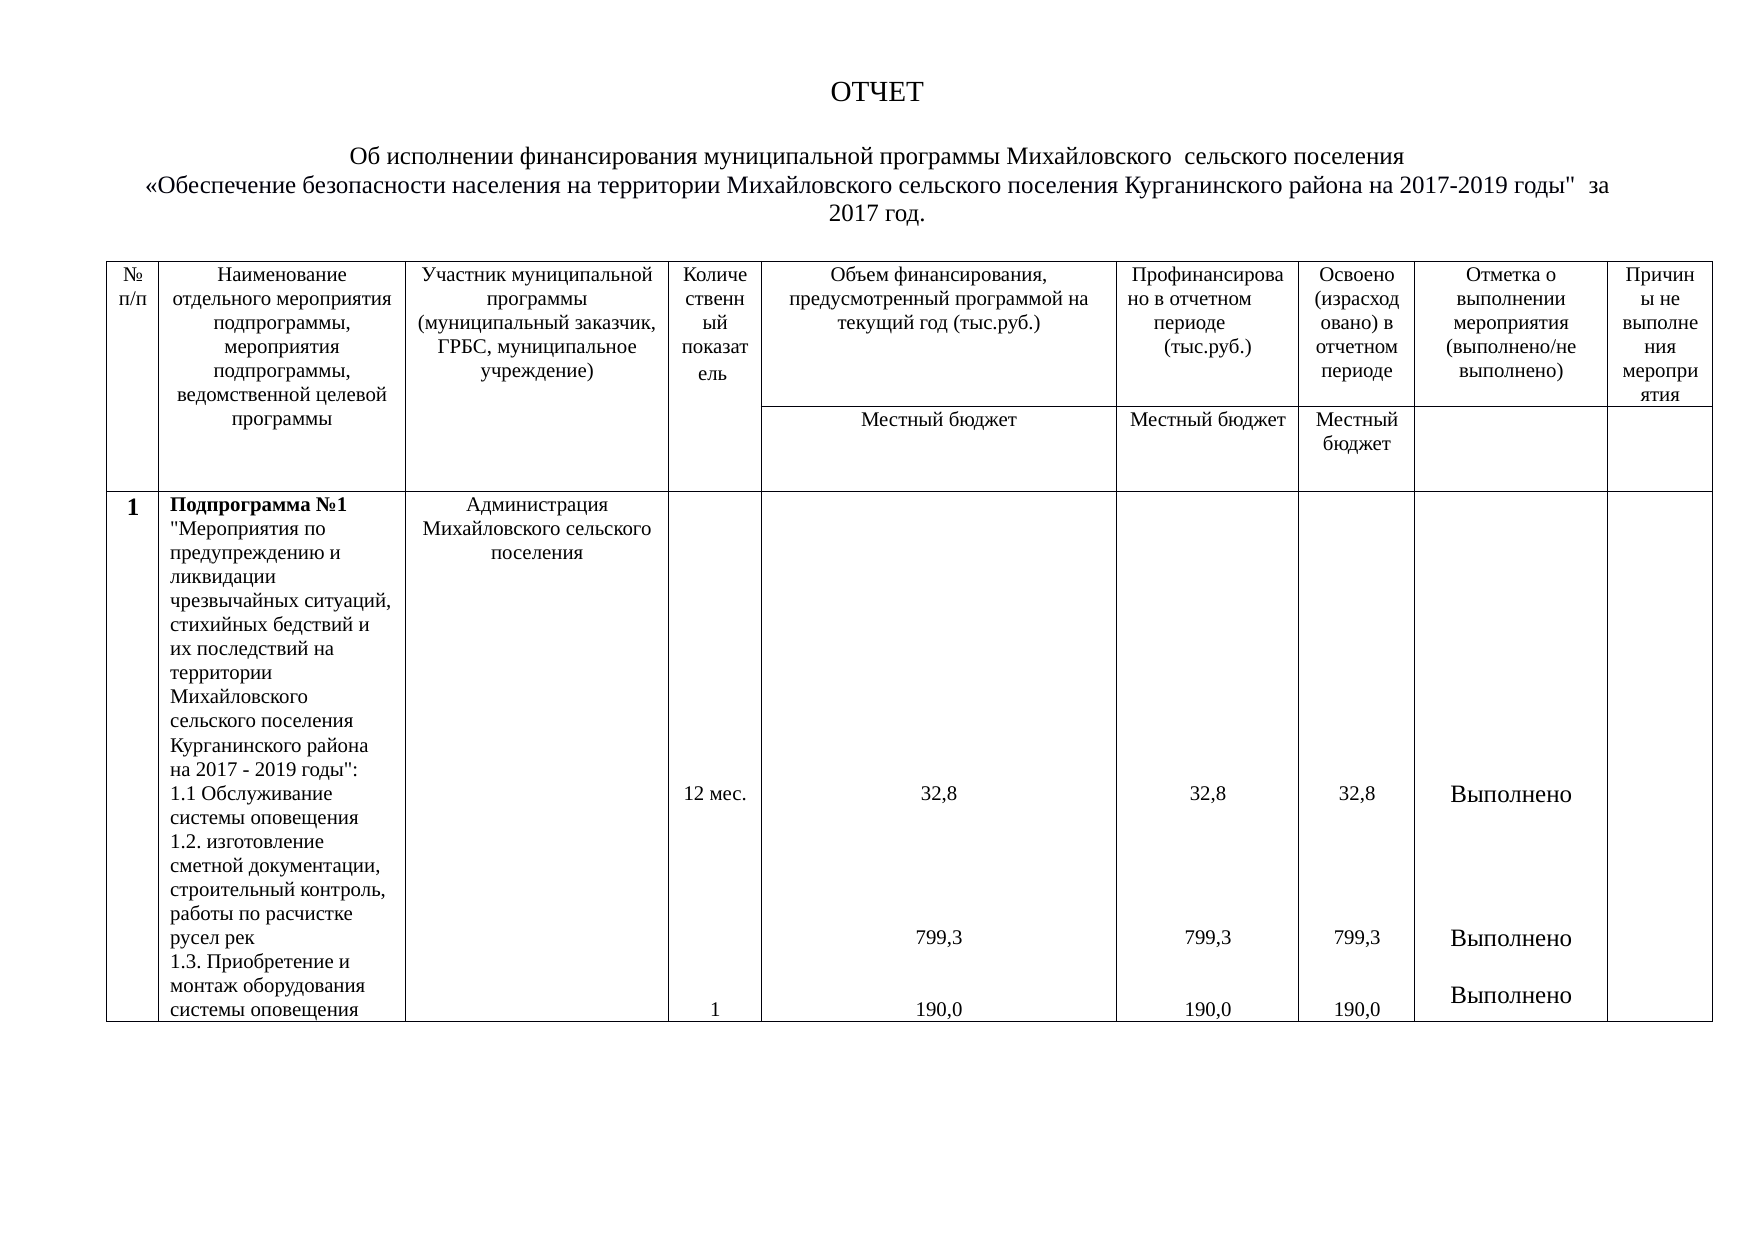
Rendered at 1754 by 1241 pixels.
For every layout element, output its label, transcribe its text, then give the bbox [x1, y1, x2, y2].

table_cell [1608, 492, 1712, 1021]
table_cell Администрация Михайловского сельского поселения [406, 492, 668, 1021]
table_cell Местный бюджет [762, 407, 1116, 491]
table_header Профинансировано в отчетном периоде (тыс.руб.) [1117, 262, 1298, 406]
table_cell 32,8 799,3 190,0 [1299, 492, 1414, 1021]
text ОТЧЕТ [118, 74, 1636, 107]
table_cell 12 мес. 1 [669, 492, 761, 1021]
table_header Причины не выполнения мероприятия [1608, 262, 1712, 406]
table_header Участник муниципальной программы (муниципальный заказчик, ГРБС, муниципальное учреждение) [406, 262, 668, 491]
table_header Наименование отдельного мероприятия подпрограммы, мероприятия подпрограммы, ведомственной целевой программы [159, 262, 405, 491]
table_cell [1415, 407, 1607, 491]
table_cell 1 [107, 492, 158, 1021]
table_header Отметка о выполнении мероприятия (выполнено/не выполнено) [1415, 262, 1607, 406]
table_cell Выполнено Выполнено Выполнено [1415, 492, 1607, 1021]
table_header Освоено (израсходовано) в отчетном периоде [1299, 262, 1414, 406]
table_cell Местный бюджет [1299, 407, 1414, 491]
table_header Объем финансирования, предусмотренный программой на текущий год (тыс.руб.) [762, 262, 1116, 406]
table_cell 32,8 799,3 190,0 [762, 492, 1116, 1021]
table_cell [1608, 407, 1712, 491]
table_cell 32,8 799,3 190,0 [1117, 492, 1298, 1021]
table_header № п/п [107, 262, 158, 491]
table_cell Подпрограмма №1 "Мероприятия по предупреждению и ликвидации чрезвычайных ситуаций, стихийных бедствий и их последствий на территории Михайловского сельского поселения Курганинского района на 2017 - 2019 годы": 1.1 Обслуживание системы оповещения 1.2. изготовление сметной документации, строительный контроль, работы по расчистке русел рек 1.3. Приобретение и монтаж оборудования системы оповещения [159, 492, 405, 1021]
text Об исполнении финансирования муниципальной программы Михайловского сельского поселения «Обеспечение безопасности населения на территории Михайловского сельского поселения Курганинского района на 2017-2019 годы" за 2017 год. [118, 141, 1636, 227]
table_header Количественный показатель [669, 262, 761, 491]
table_cell Местный бюджет [1117, 407, 1298, 491]
